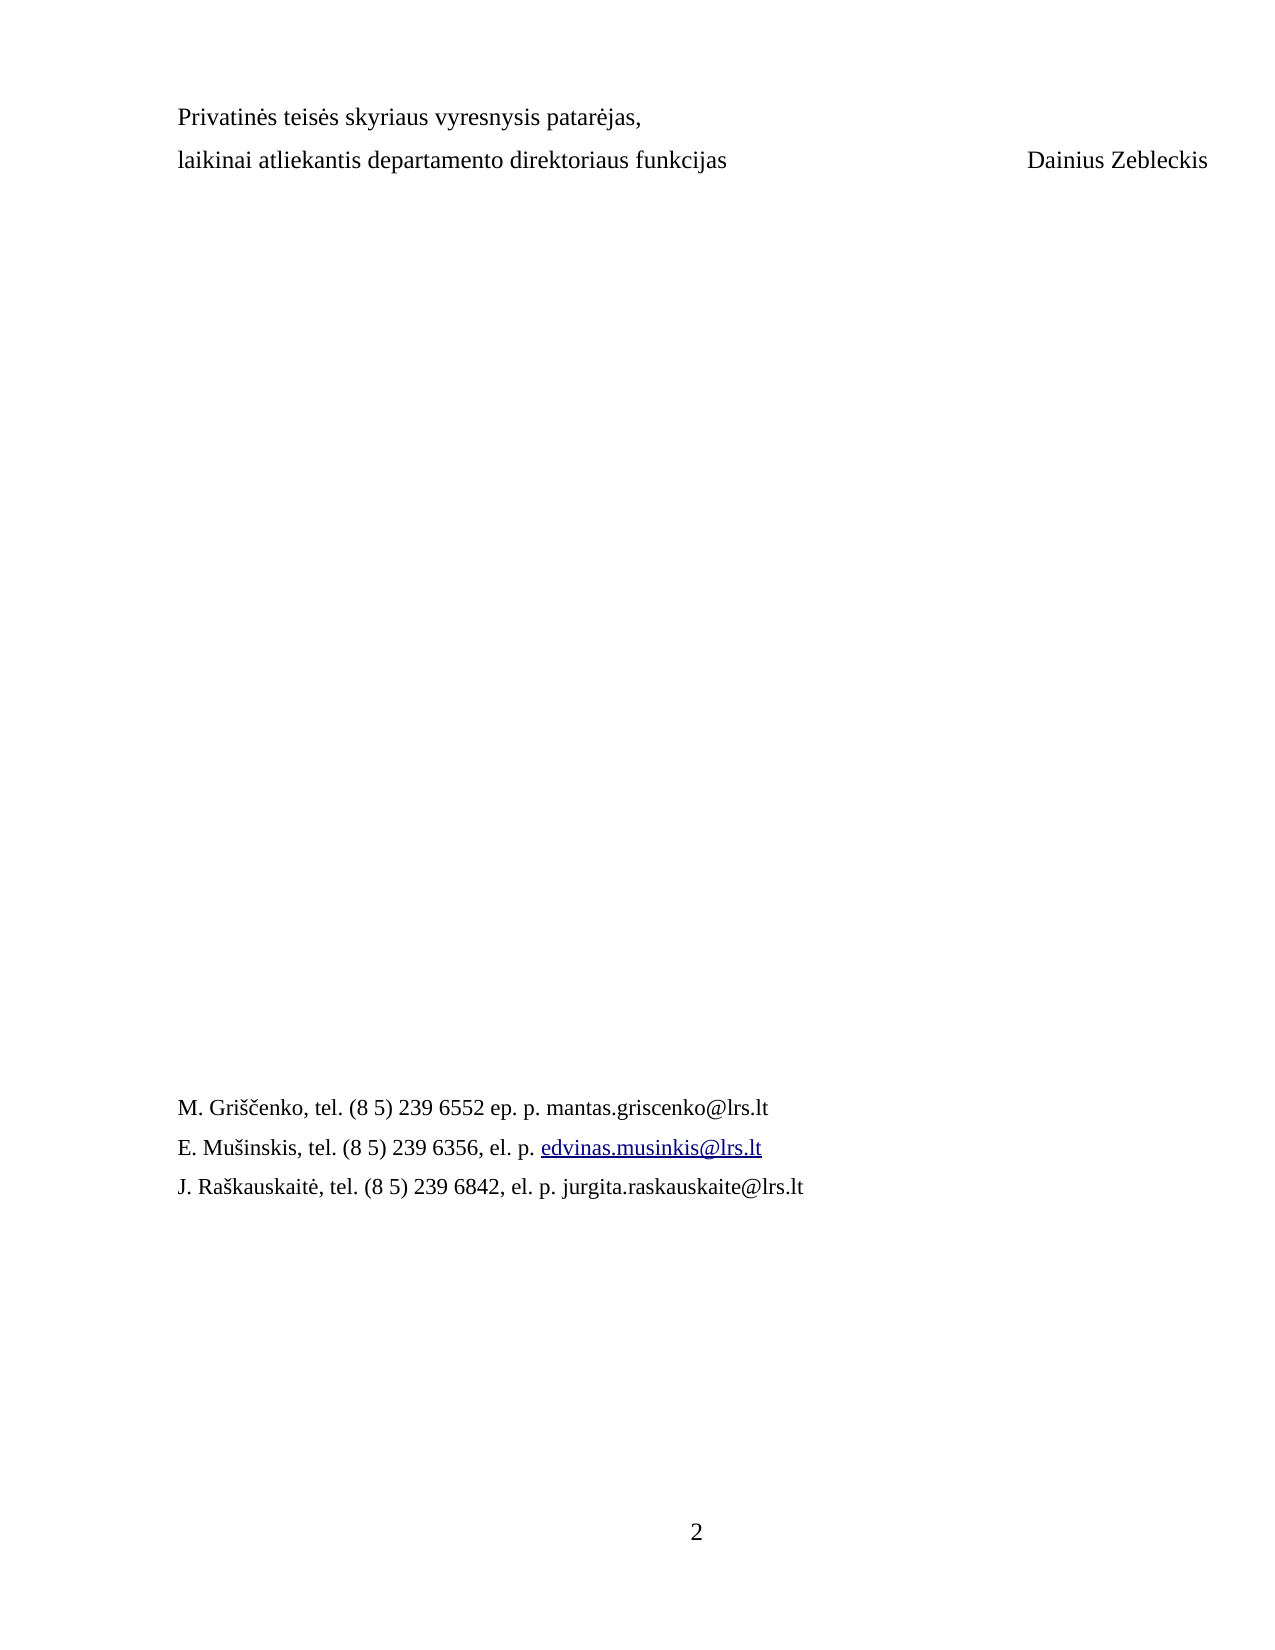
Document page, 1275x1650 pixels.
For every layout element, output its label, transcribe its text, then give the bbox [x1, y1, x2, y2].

text E. Mušinskis, tel. (8 5) 239 6356, el. p. edvinas.musinkis@lrs.lt [177, 1133, 1216, 1160]
text Privatinės teisės skyriaus vyresnysis patarėjas, [177, 102, 1216, 131]
text J. Raškauskaitė, tel. (8 5) 239 6842, el. p. jurgita.raskauskaite@lrs.lt [177, 1173, 1216, 1199]
text M. Griščenko, tel. (8 5) 239 6552 ep. p. mantas.griscenko@lrs.lt [177, 1094, 1216, 1120]
text laikinai atliekantis departamento direktoriaus funkcijas Dainius Zebleckis [177, 145, 1216, 174]
